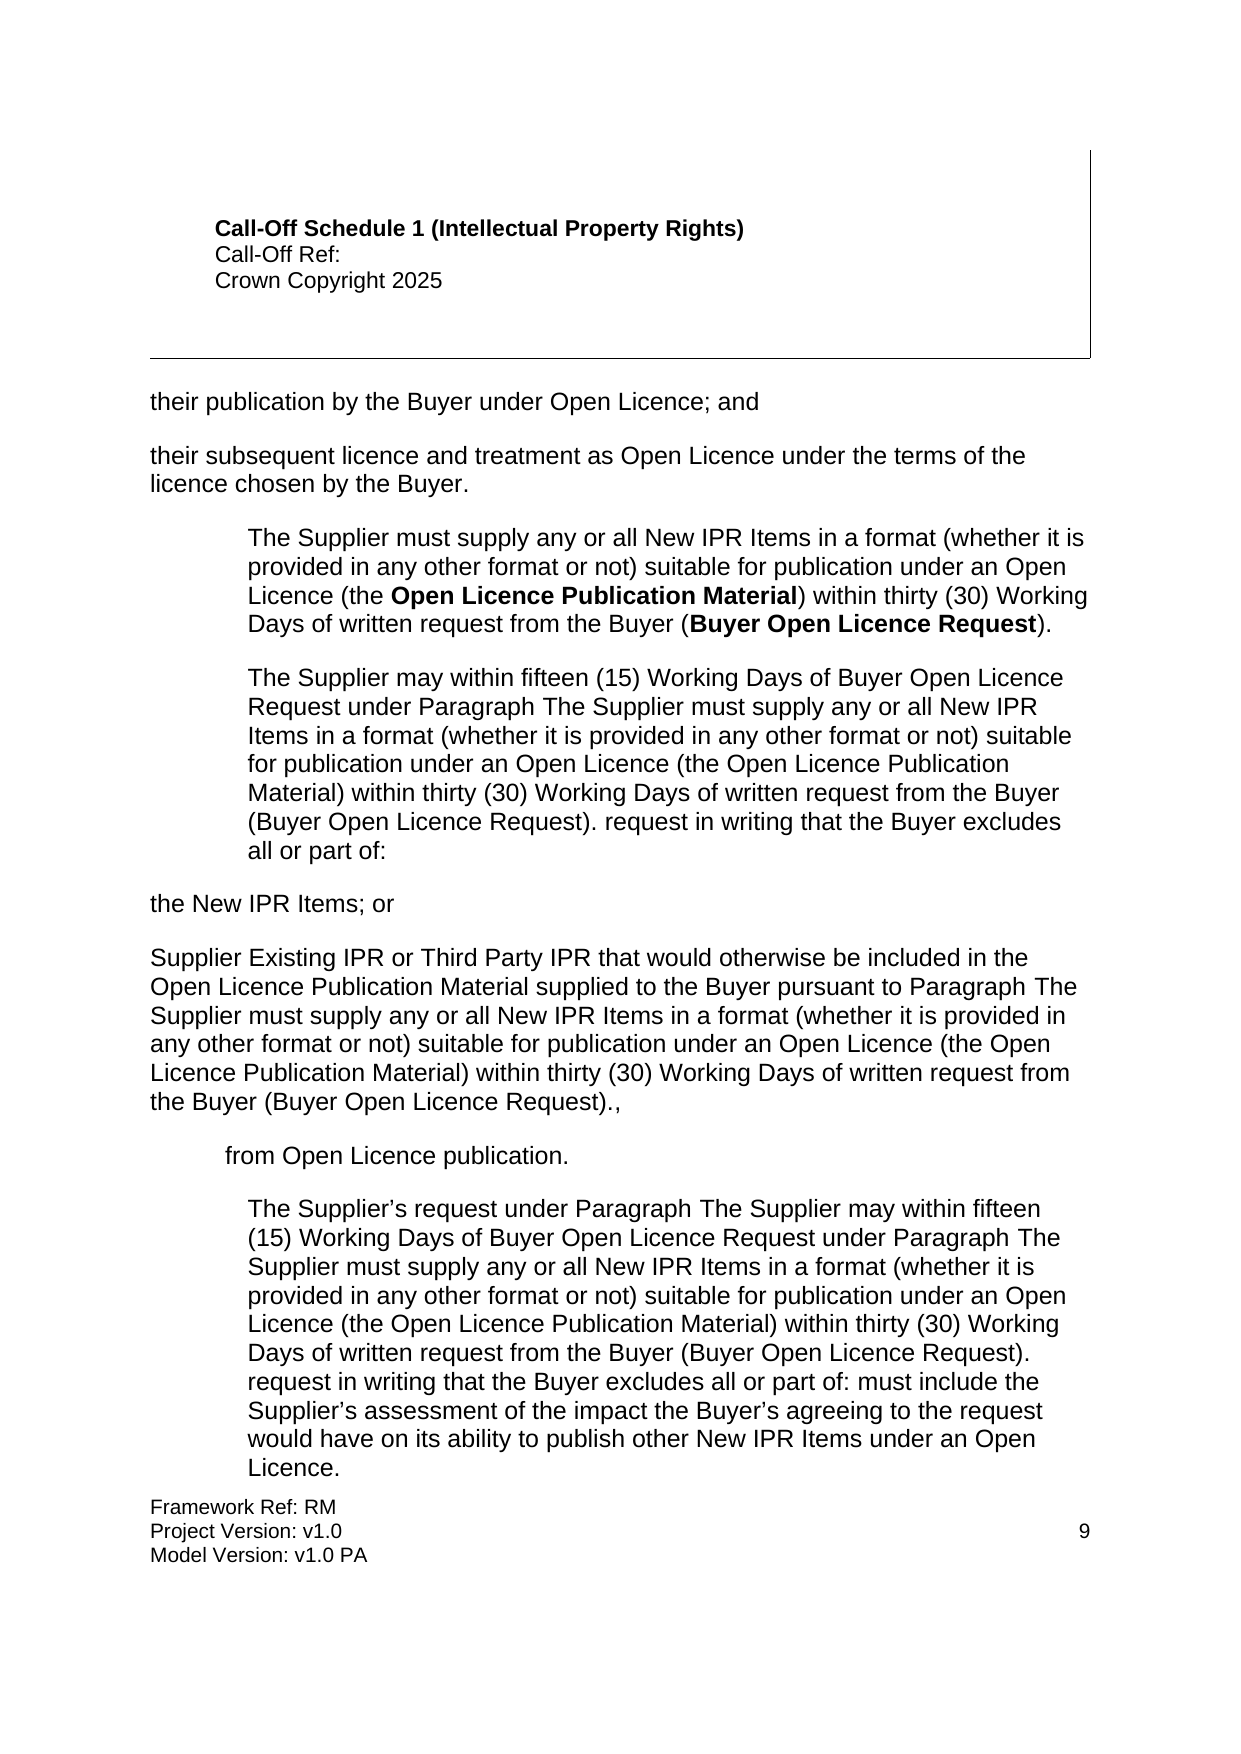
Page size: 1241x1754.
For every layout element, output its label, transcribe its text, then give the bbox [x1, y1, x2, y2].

subtitle the New IPR Items; or [150, 889, 1090, 918]
subtitle their subsequent licence and treatment as Open Licence under the terms of the licence chosen by the Buyer. [150, 441, 1090, 498]
subtitle Supplier Existing IPR or Third Party IPR that would otherwise be included in the Open Licence Publication Material supplied to the Buyer pursuant to Paragraph 5.4, [150, 943, 1090, 1116]
subtitle their publication by the Buyer under Open Licence; and [150, 387, 1090, 416]
subtitle The Supplier must supply any or all New IPR Items in a format (whether it is provided in any other format or not) suitable for publication under an Open Licence (the Open Licence Publication Material) within thirty (30) Working Days of written request from the Buyer (Buyer Open Licence Request). [247, 523, 1090, 638]
subtitle The Supplier’s request under Paragraph 5.5 must include the Supplier’s assessment of the impact the Buyer’s agreeing to the request would have on its ability to publish other New IPR Items under an Open Licence. [247, 1194, 1090, 1482]
subtitle The Supplier may within fifteen (15) Working Days of Buyer Open Licence Request under Paragraph 5.4 request in writing that the Buyer excludes all or part of: [247, 663, 1090, 864]
list from Open Licence publication. [225, 1141, 1090, 1169]
